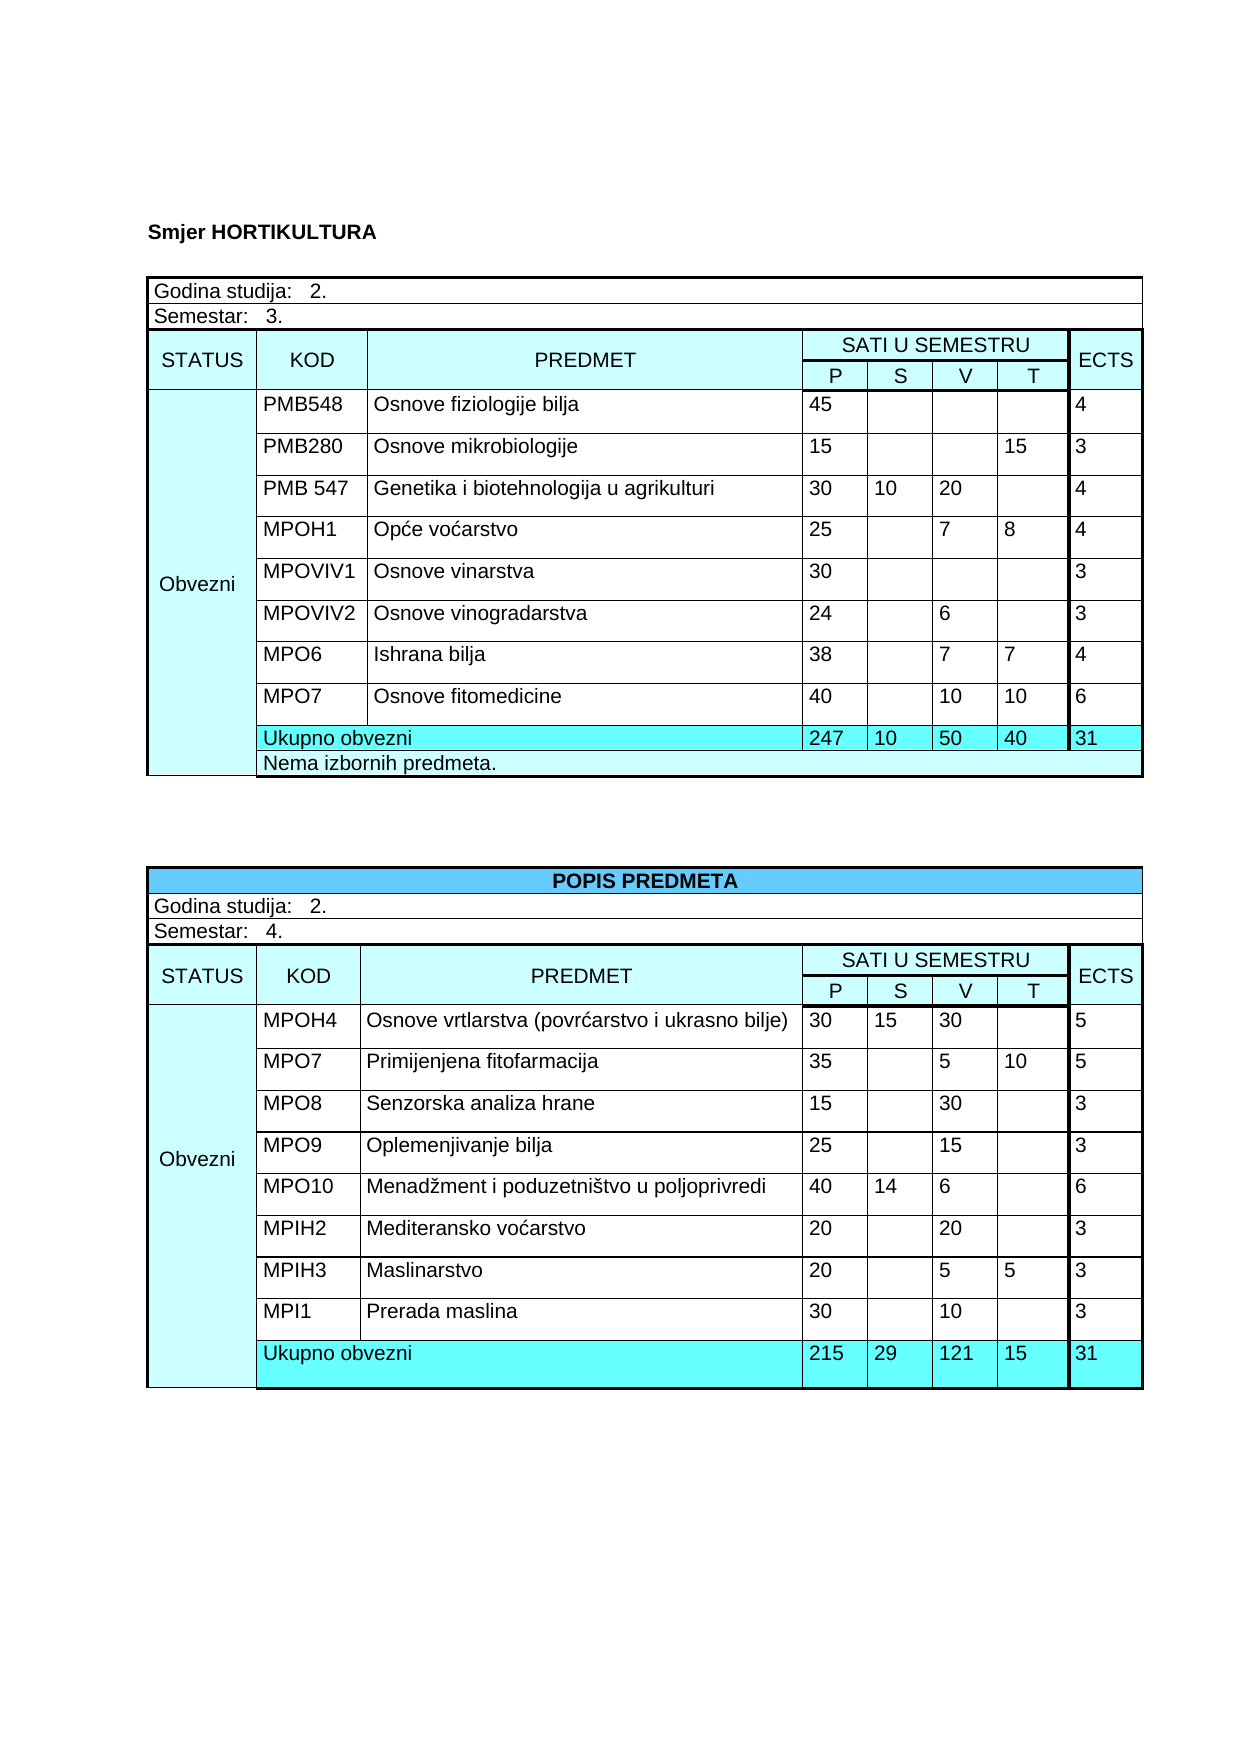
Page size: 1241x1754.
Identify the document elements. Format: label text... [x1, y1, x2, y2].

table_cell 31 [1071, 1341, 1141, 1387]
table_cell Osnove vinogradarstva [368, 601, 802, 641]
table_cell STATUS [149, 331, 256, 389]
table_cell 121 [933, 1341, 997, 1387]
table_cell 25 [803, 1133, 867, 1173]
table_cell 20 [803, 1216, 867, 1256]
table_cell 4 [1071, 517, 1141, 558]
table_cell 10 [868, 476, 932, 516]
table_cell 7 [933, 642, 997, 683]
table_cell S [868, 362, 932, 389]
table_cell Primijenjena fitofarmacija [361, 1049, 802, 1090]
table_cell MPIH3 [257, 1258, 360, 1298]
table_cell 35 [803, 1049, 867, 1090]
table_cell Opće voćarstvo [368, 517, 802, 558]
table_cell 10 [868, 726, 932, 749]
table_cell 10 [998, 1049, 1067, 1090]
table_cell Mediteransko voćarstvo [361, 1216, 802, 1256]
table_cell 30 [933, 1091, 997, 1131]
table_cell PREDMET [368, 331, 802, 389]
table_cell Nema izbornih predmeta. [257, 751, 1141, 774]
table_cell 40 [803, 684, 867, 724]
table_cell MPO10 [257, 1174, 360, 1215]
text Smjer HORTIKULTURA [148, 220, 1093, 244]
table_cell [998, 1299, 1067, 1340]
table_cell 15 [868, 1008, 932, 1048]
table_cell MPOH4 [257, 1005, 360, 1048]
table_cell 30 [803, 476, 867, 516]
table_cell 5 [998, 1258, 1067, 1298]
table_cell Semestar: 4. [149, 919, 1142, 943]
table_cell 3 [1071, 1216, 1141, 1256]
table_cell 20 [933, 1216, 997, 1256]
table_cell [933, 392, 997, 433]
table_cell 30 [803, 559, 867, 599]
table_cell KOD [257, 946, 360, 1004]
table_cell ECTS [1071, 331, 1141, 389]
table_cell MPO9 [257, 1133, 360, 1173]
table_cell 24 [803, 601, 867, 641]
table_cell Ukupno obvezni [257, 1341, 802, 1387]
table_cell 5 [933, 1258, 997, 1298]
table_cell MPOVIV2 [257, 601, 367, 641]
table_cell MPO7 [257, 1049, 360, 1090]
table_cell PMB548 [257, 390, 367, 433]
table_cell Senzorska analiza hrane [361, 1091, 802, 1131]
table_cell Semestar: 3. [149, 304, 1142, 328]
table_cell [933, 434, 997, 474]
table_cell 4 [1071, 390, 1141, 433]
table_cell MPO8 [257, 1091, 360, 1131]
table_cell [868, 1091, 932, 1131]
table_cell MPO6 [257, 642, 367, 683]
table_cell 6 [933, 601, 997, 641]
table_cell [868, 1133, 932, 1173]
table_cell PMB 547 [257, 476, 367, 516]
table_cell [868, 559, 932, 599]
table_cell 5 [1071, 1049, 1141, 1090]
table_cell P [803, 362, 867, 389]
table_cell [868, 601, 932, 641]
table_cell 29 [868, 1341, 932, 1387]
table_cell 10 [998, 684, 1067, 724]
table_cell 38 [803, 642, 867, 683]
table_cell 5 [1071, 1005, 1141, 1048]
table_cell STATUS [149, 946, 256, 1004]
table_cell 7 [933, 517, 997, 558]
table_cell 3 [1071, 434, 1141, 474]
table_cell V [933, 977, 997, 1004]
table_cell [868, 1299, 932, 1340]
table_cell 25 [803, 517, 867, 558]
table_cell [998, 1174, 1067, 1215]
table_cell [998, 1091, 1067, 1131]
table_cell 3 [1071, 1133, 1141, 1173]
table_cell Osnove fiziologije bilja [368, 390, 802, 433]
table_cell 6 [1071, 684, 1141, 724]
table_cell MPOVIV1 [257, 559, 367, 599]
table_header Godina studija: 2. [149, 279, 1142, 303]
table_cell 20 [933, 476, 997, 516]
table_cell 20 [803, 1258, 867, 1298]
table_cell [868, 1049, 932, 1090]
table_cell [868, 517, 932, 558]
table_cell [998, 559, 1067, 599]
table_cell 15 [803, 434, 867, 474]
table_cell Maslinarstvo [361, 1258, 802, 1298]
table_cell 6 [1071, 1174, 1141, 1215]
table_cell SATI U SEMESTRU [803, 331, 1067, 359]
table_cell Osnove mikrobiologije [368, 434, 802, 474]
table_cell S [868, 977, 932, 1004]
table_cell Godina studija: 2. [149, 894, 1142, 918]
table_cell 40 [803, 1174, 867, 1215]
table_cell PMB280 [257, 434, 367, 474]
table_cell V [933, 362, 997, 389]
table_cell [998, 476, 1067, 516]
table_cell 3 [1071, 559, 1141, 599]
table_cell 30 [933, 1008, 997, 1048]
table_cell [933, 559, 997, 599]
table_cell [998, 1216, 1067, 1256]
table_cell [868, 1216, 932, 1256]
table_cell [868, 1258, 932, 1298]
table_cell 45 [803, 392, 867, 433]
table_cell 7 [998, 642, 1067, 683]
table_cell Menadžment i poduzetništvo u poljoprivredi [361, 1174, 802, 1215]
table_cell T [998, 977, 1067, 1004]
table_cell [868, 642, 932, 683]
table_cell 31 [1071, 726, 1141, 749]
table_cell 40 [998, 726, 1067, 749]
table_cell Prerada maslina [361, 1299, 802, 1340]
table_cell 30 [803, 1008, 867, 1048]
table_cell 5 [933, 1049, 997, 1090]
table_cell 15 [998, 1341, 1067, 1387]
table_cell KOD [257, 331, 367, 389]
table_cell 30 [803, 1299, 867, 1340]
table_cell 215 [803, 1341, 867, 1387]
table_cell 6 [933, 1174, 997, 1215]
table_cell Genetika i biotehnologija u agrikulturi [368, 476, 802, 516]
table_cell MPIH2 [257, 1216, 360, 1256]
table_cell 50 [933, 726, 997, 749]
table_cell Osnove fitomedicine [368, 684, 802, 724]
table_cell Ukupno obvezni [257, 726, 802, 749]
table_cell 3 [1071, 1091, 1141, 1131]
table_cell Osnove vrtlarstva (povrćarstvo i ukrasno bilje) [361, 1005, 802, 1048]
table_cell [868, 434, 932, 474]
table_cell Obvezni [149, 1005, 256, 1387]
table_header POPIS PREDMETA [149, 869, 1142, 893]
table_cell 14 [868, 1174, 932, 1215]
table_cell [998, 1133, 1067, 1173]
table_cell Obvezni [149, 390, 256, 774]
table_cell 8 [998, 517, 1067, 558]
table_cell 4 [1071, 476, 1141, 516]
table_cell 15 [933, 1133, 997, 1173]
table_cell 4 [1071, 642, 1141, 683]
table_cell 15 [803, 1091, 867, 1131]
table_cell [998, 1008, 1067, 1048]
table_cell 3 [1071, 1258, 1141, 1298]
table_cell [998, 392, 1067, 433]
table_cell [998, 601, 1067, 641]
table_cell T [998, 362, 1067, 389]
table_cell 247 [803, 726, 867, 749]
table_cell PREDMET [361, 946, 802, 1004]
table_cell 3 [1071, 1299, 1141, 1340]
table_cell 10 [933, 1299, 997, 1340]
table_cell Osnove vinarstva [368, 559, 802, 599]
table_cell 3 [1071, 601, 1141, 641]
table_cell MPOH1 [257, 517, 367, 558]
table_cell MPO7 [257, 684, 367, 724]
table_cell SATI U SEMESTRU [803, 946, 1067, 974]
table_cell ECTS [1071, 946, 1141, 1004]
table_cell P [803, 977, 867, 1004]
table_cell Oplemenjivanje bilja [361, 1133, 802, 1173]
table_cell [868, 684, 932, 724]
table_cell 10 [933, 684, 997, 724]
table_cell [868, 392, 932, 433]
table_cell 15 [998, 434, 1067, 474]
table_cell MPI1 [257, 1299, 360, 1340]
table_cell Ishrana bilja [368, 642, 802, 683]
